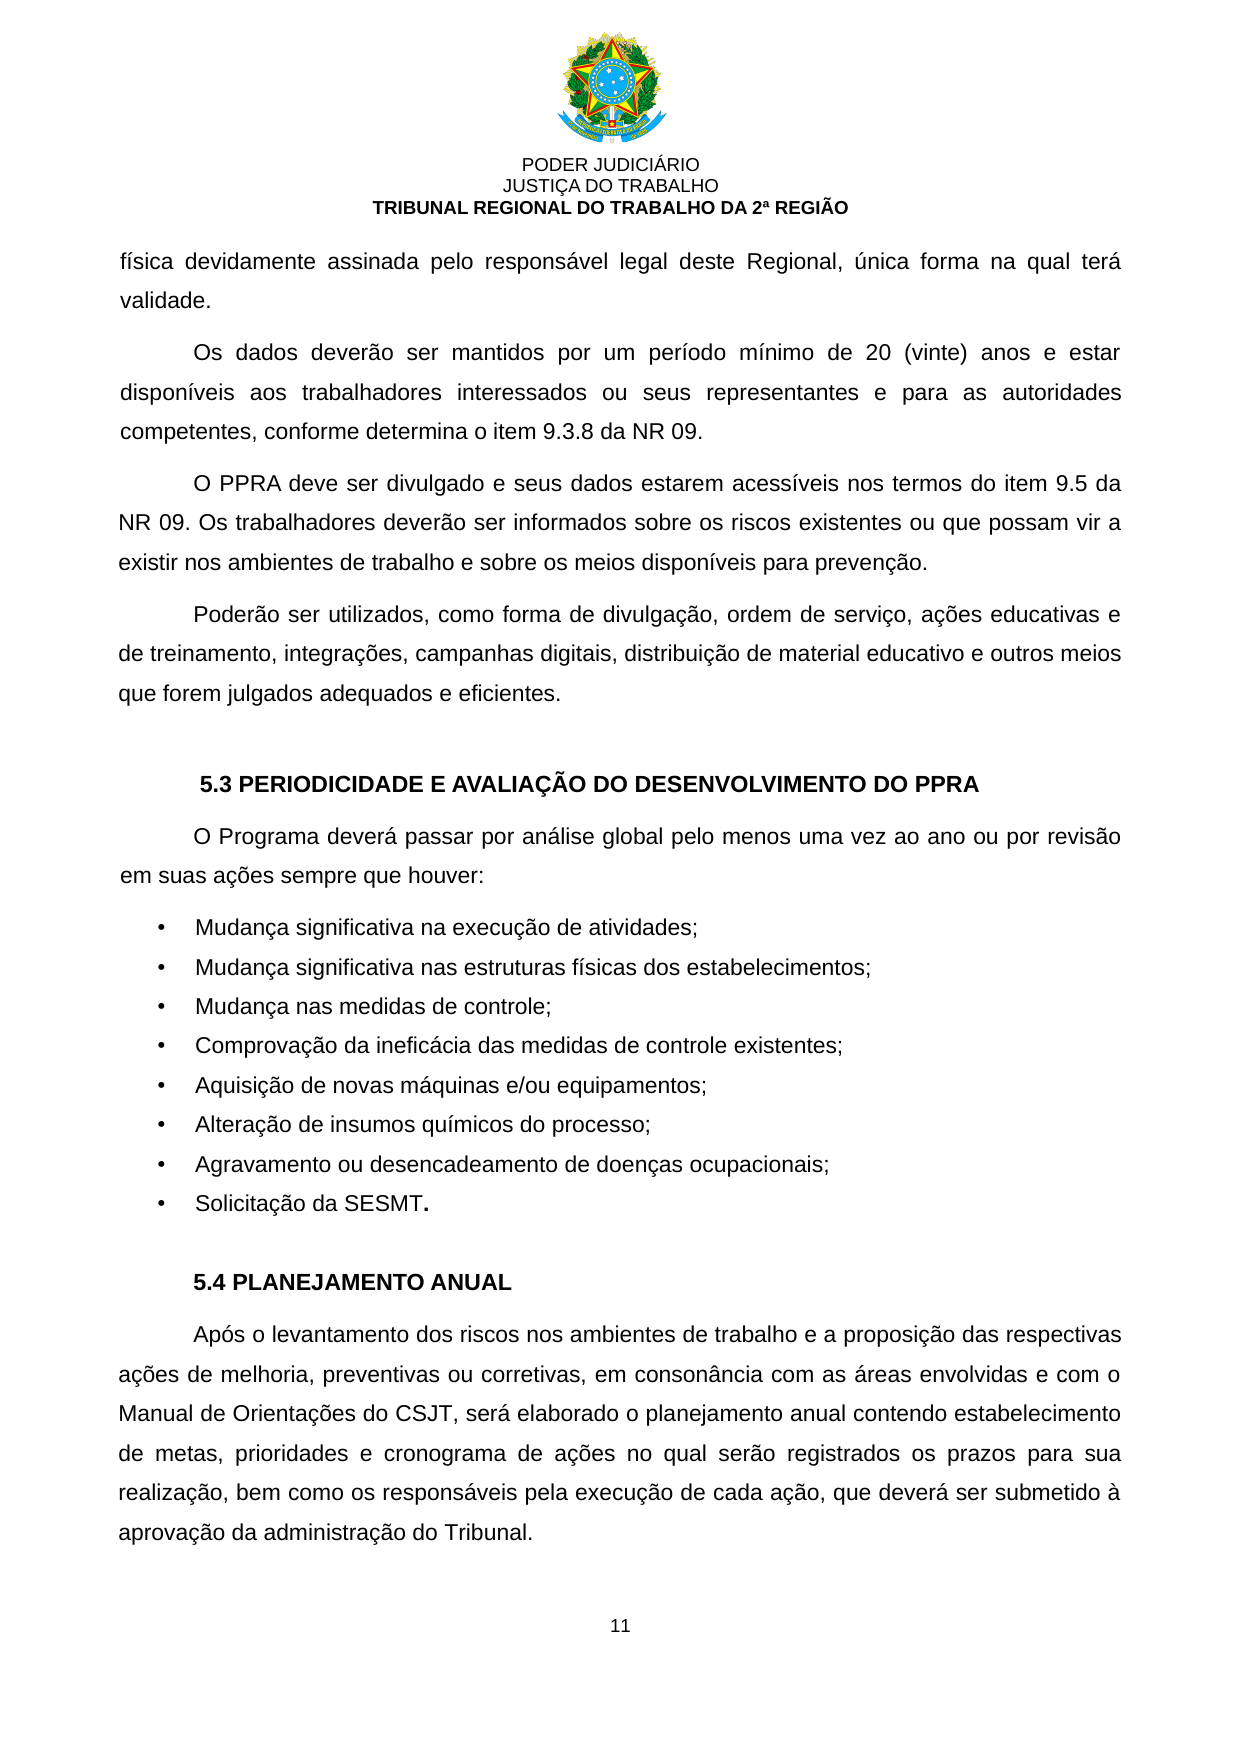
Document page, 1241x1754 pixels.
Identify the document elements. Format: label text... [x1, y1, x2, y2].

list Mudança nas medidas de controle; [157, 993, 1122, 1019]
subtitle 5.4 PLANEJAMENTO ANUAL [118, 1269, 1122, 1295]
list Aquisição de novas máquinas e/ou equipamentos; [157, 1072, 1122, 1098]
subtitle 5.3 PERIODICIDADE E AVALIAÇÃO DO DESENVOLVIMENTO DO PPRA [118, 770, 1122, 797]
list Comprovação da ineficácia das medidas de controle existentes; [157, 1032, 1122, 1059]
text Os dados deverão ser mantidos por um período mínimo de 20 (vinte) anos e estar disponíveis aos trabalhadores interessados ou seus representantes e para as autoridades competentes, conforme determina o item 9.3.8 da NR 09. [120, 339, 1122, 444]
list Mudança significativa na execução de atividades; [157, 914, 1122, 940]
text O Programa deverá passar por análise global pelo menos uma vez ao ano ou por revisão em suas ações sempre que houver: [120, 823, 1122, 888]
list Agravamento ou desencadeamento de doenças ocupacionais; [157, 1151, 1122, 1177]
text física devidamente assinada pelo responsável legal deste Regional, única forma na qual terá validade. [120, 248, 1122, 313]
list Mudança significativa nas estruturas físicas dos estabelecimentos; [157, 953, 1122, 980]
text Após o levantamento dos riscos nos ambientes de trabalho e a proposição das respectivas ações de melhoria, preventivas ou corretivas, em consonância com as áreas envolvidas e com o Manual de Orientações do CSJT, será elaborado o planejamento anual contendo estabelecimento de metas, prioridades e cronograma de ações no qual serão registrados os prazos para sua realização, bem como os responsáveis pela execução de cada ação, que deverá ser submetido à aprovação da administração do Tribunal. [118, 1321, 1122, 1545]
text Poderão ser utilizados, como forma de divulgação, ordem de serviço, ações educativas e de treinamento, integrações, campanhas digitais, distribuição de material educativo e outros meios que forem julgados adequados e eficientes. [118, 601, 1122, 706]
list Alteração de insumos químicos do processo; [157, 1111, 1122, 1138]
text O PPRA deve ser divulgado e seus dados estarem acessíveis nos termos do item 9.5 da NR 09. Os trabalhadores deverão ser informados sobre os riscos existentes ou que possam vir a existir nos ambientes de trabalho e sobre os meios disponíveis para prevenção. [118, 470, 1122, 575]
list Solicitação da SESMT. [157, 1190, 1122, 1217]
